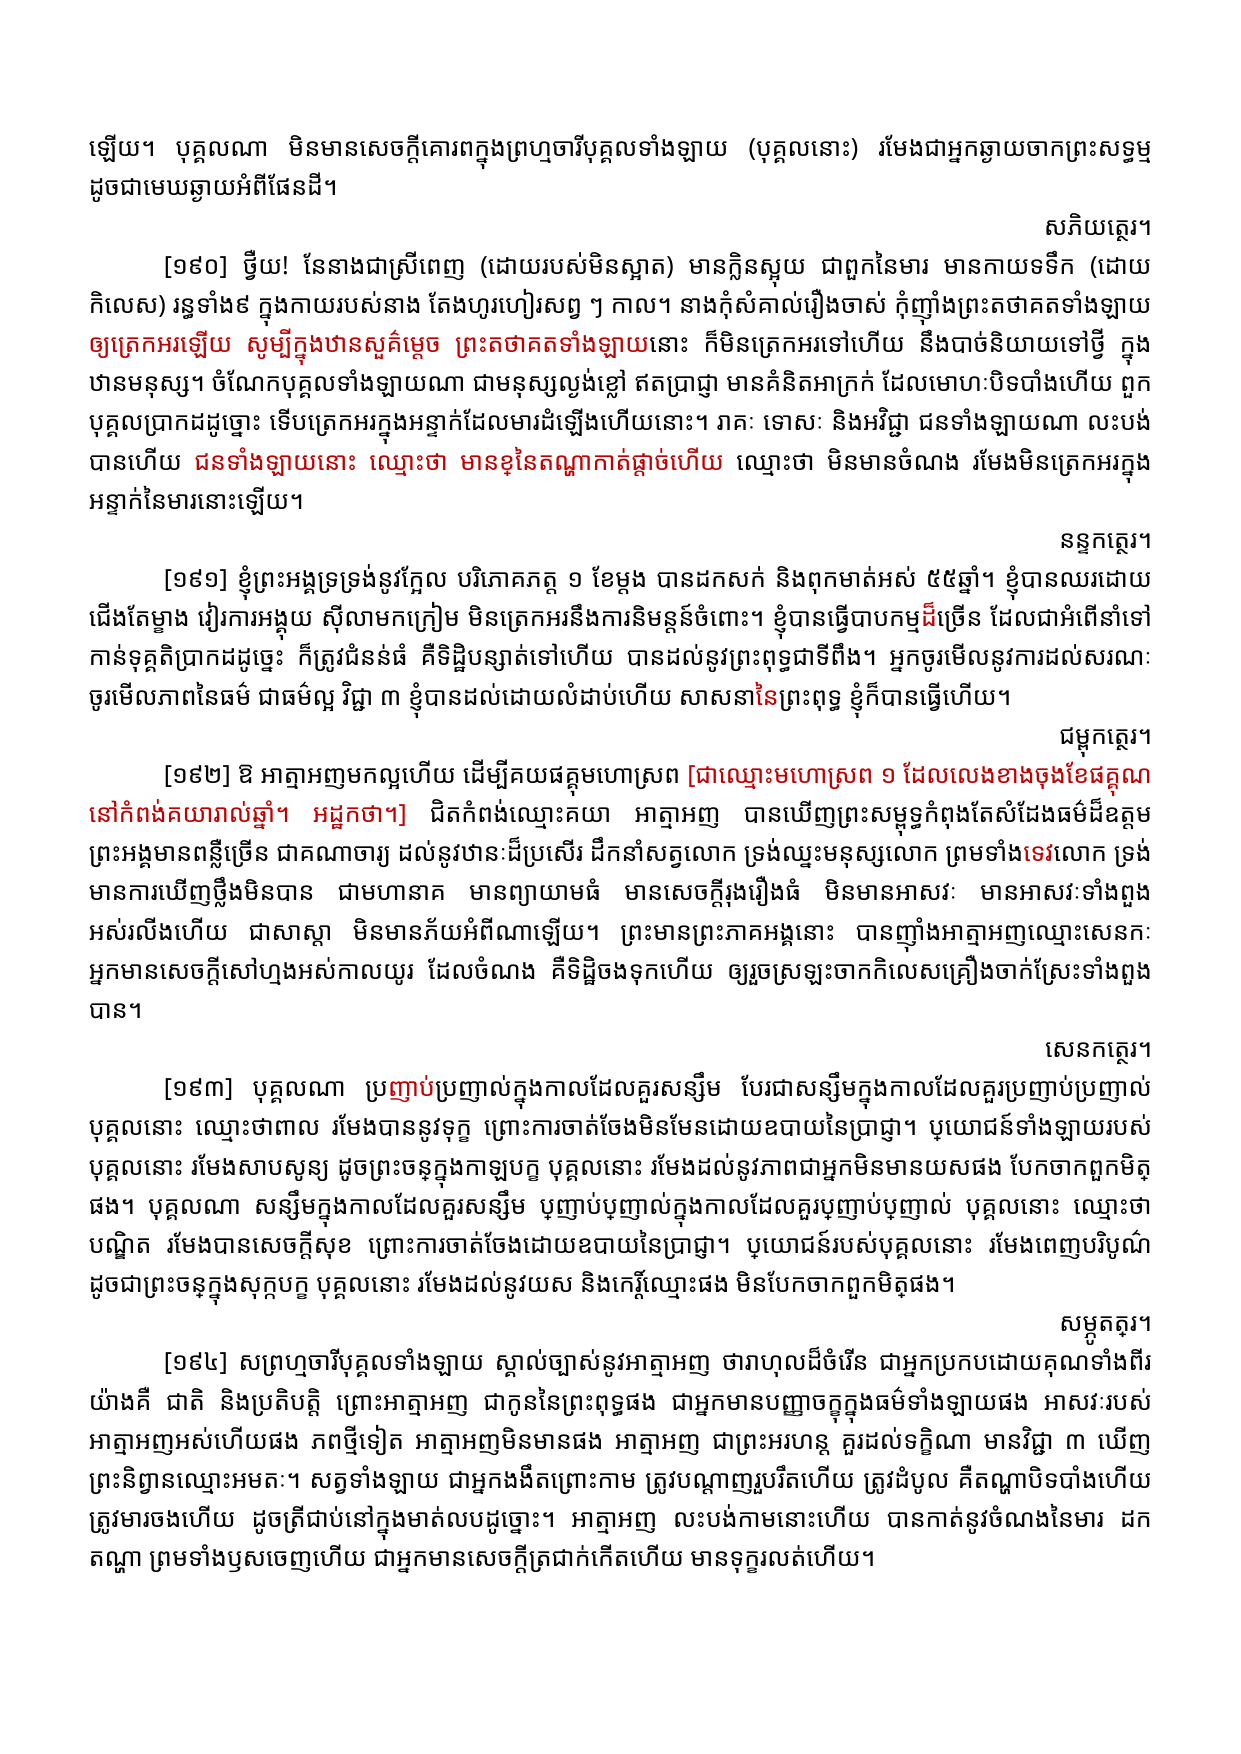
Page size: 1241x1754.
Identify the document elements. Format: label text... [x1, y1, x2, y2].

text ជម្ពុកត្ថេរ។ [88, 717, 1152, 751]
text សេនកត្ថេរ។ [88, 1031, 1152, 1065]
text [១៩២] ឱ អាត្មាអញមកល្អហើយ ដើម្បីគយផគ្គុមហោស្រព [ជាឈ្មោះ​មហោស្រព ១ ដែលលេង​ខាងចុងខែ​ផគ្គុណ នៅកំពង់​គយារាល់ឆ្នាំ។ អដ្ឋកថា។] ជិតកំពង់​ឈ្មោះ​គយា អាត្មាអញ បានឃើញ​ព្រះសម្ពុទ្ធ​កំពុងតែ​សំដែង​ធម៌ដ៏ឧត្ដម ព្រះអង្គ​មានពន្លឺ​ច្រើន ជា​គណាចារ្យ ដល់នូវឋានៈ​ដ៏ប្រសើរ ដឹកនាំសត្វ​លោក ទ្រង់ឈ្នះ​មនុស្សលោក ព្រមទាំង​ទេវលោក ទ្រង់​មានការឃើញ​ថ្លឹងមិនបាន ជាមហានាគ មានព្យាយាម​ធំ មានសេចក្ដី​រុងរឿងធំ មិនមាន​អាសវៈ មានអាសវៈ​ទាំងពួង​អស់រលីង​ហើយ ជាសាស្ដា មិនមាន​ភ័យអំពី​ណាឡើយ។ ព្រះមានព្រះភាគ​អង្គនោះ បានញ៉ាំង​អាត្មាអញ​ឈ្មោះ​សេនកៈ អ្នកមាន​សេចក្ដីសៅហ្មង​អស់​កាលយូរ ដែលចំណង គឺទិដ្ឋិចង​ទុកហើយ ឲ្យរួច​ស្រឡះ​ចាកកិលេស​គ្រឿងចាក់​ស្រែះ​ទាំងពួងបាន។ [88, 757, 1152, 1026]
text សម្ភូតត្ថេរ។ [88, 1305, 1152, 1339]
text ឡើយ។ បុគ្គលណា មិនមាន​សេចក្ដីគោរព​ក្នុង​ព្រហ្មចារីបុគ្គល​ទាំងឡាយ (បុគ្គលនោះ) រមែង​ជាអ្នកឆ្ងាយ​ចាកព្រះសទ្ធម្ម​ ដូចជា​មេឃឆ្ងាយ​អំពី​ផែនដី។ [88, 130, 1152, 203]
text នន្ទកត្ថេរ។ [88, 522, 1152, 556]
text សភិយត្ថេរ។ [88, 208, 1152, 242]
text [១៩៣] បុគ្គលណា ប្រញាប់ប្រញាល់ក្នុងកាល​ដែលគួរសន្សឹម បែរជាសន្សឹម​ក្នុង​កាល​​ដែលគួរ​ប្រញាប់ប្រញាល់ បុគ្គលនោះ ឈ្មោះថា​ពាល រមែងបាន​នូវទុក្ខ ព្រោះការ​ចាត់ចែងមិន​មែនដោយ​ឧបាយ​នៃប្រាជ្ញា​។ ប្រយោជន៍ទាំងឡាយ​របស់បុគ្គល​នោះ រមែង​សាប​សូន្យ ដូចព្រះ​ចន្ទ្រ​ក្នុងកាឡបក្ខ បុគ្គលនោះ រមែង​ដល់នូវភាព​ជាអ្នកមិន​មានយស​ផង បែកចាក​ពួកមិត្រ​ផង។ បុគ្គលណា សន្សឹមក្នុងកាល​ដែលគួរសន្សឹម ប្រញាប់​ប្រញាល់​ក្នុងកាលដែល​គួរប្រញាប់​ប្រញាល់ បុគ្គលនោះ ឈ្មោះថា​បណ្ឌិត រមែងបាន​សេចក្ដី​សុខ ព្រោះការ​ចាត់ចែង​ដោយ​ឧបាយ​នៃប្រាជ្ញា។ ប្រយោជន៍​របស់បុគ្គល​នោះ រមែង​ពេញ​បរិបូណ៌ ដូចជា​ព្រះចន្ទ្រ​ក្នុង​សុក្កបក្ខ បុគ្គលនោះ រមែងដល់​នូវយស និងកេរ្ដិ៍ឈ្មោះ​ផង មិនបែក​ចាកពួកមិត្រ​ផង។ [88, 1070, 1152, 1300]
text [១៩៤] សព្រហ្មចារីបុគ្គលទាំងឡាយ ស្គាល់ច្បាស់​នូវអាត្មាអញ ថារាហុល​ដ៏ចំរើន ជាអ្នក​ប្រកបដោយ​គុណទាំងពីរ​យ៉ាងគឺ ជាតិ និងប្រតិបត្តិ ព្រោះអាត្មាអញ ជាកូន​នៃព្រះពុទ្ធ​ផង ជាអ្នកមាន​បញ្ញាចក្ខុ​ក្នុងធម៌​ទាំងឡាយផង អាសវៈ​របស់អាត្មាអញ​អស់ហើយ​ផង ភព​ថ្មីទៀត អាត្មាអញ​មិនមានផង អាត្មាអញ ជាព្រះអរហន្ត គួរដល់​ទក្ខិណា មាន​វិជ្ជា ៣ ឃើញ​ព្រះនិព្វាន​ឈ្មោះ​អមតៈ។ សត្វទាំងឡាយ ជាអ្នកងងឹត​ព្រោះកាម ត្រូវបណ្ដាញ​រួបរឹត​ហើយ ត្រូវដំបូល គឺតណ្ហា​បិទបាំងហើយ ត្រូវមារ​ចងហើយ ដូចត្រី​ជាប់នៅក្នុង​មាត់លប​ដូច្នោះ។ អាត្មាអញ លះបង់​កាមនោះហើយ បានកាត់​នូវចំណង​នៃមារ ដកតណ្ហា ព្រមទាំង​ឫសចេញ​ហើយ ជាអ្នកមាន​សេចក្ដីត្រជាក់​កើតហើយ មានទុក្ខ​រលត់ហើយ។ [88, 1344, 1152, 1574]
text [១៩០] ថ្វឺយ! នែនាងជាស្រីពេញ (ដោយរបស់​មិនស្អាត) មានក្លិន​ស្អុយ ជាពួកនៃមារ មាន​កាយទទឹក (ដោយកិលេស) រន្ធទាំង៩ ក្នុងកាយ​របស់នាង តែងហូរហៀរ​សព្វ ៗ កាល។ នាងកុំ​សំគាល់​រឿងចាស់ កុំញ៉ាំង​ព្រះតថាគត​ទាំងឡាយ​ ឲ្យត្រេកអរ​ឡើយ សូម្បី​ក្នុងឋានសួគ៌​ម្តេច ព្រះតថាគត​ទាំងឡាយនោះ ក៏មិនត្រេកអរ​ទៅហើយ នឹង​បាច់​និយាយ​ទៅថ្វី ក្នុងឋាន​មនុស្ស។ ចំណែក​បុគ្គលទាំង​ឡាយណា ជាមនុស្ស​ល្ងង់ខ្លៅ ឥត​ប្រាជ្ញា មានគំនិត​អាក្រក់ ដែលមោហៈ​បិទបាំងហើយ ពួកបុគ្គល​ប្រាកដដូច្នោះ ទើប​ត្រេកអរ​ក្នុងអន្ទាក់​ដែលមារ​ដំឡើងហើយ​នោះ​។ រាគៈ ទោសៈ និងអវិជ្ជា ជនទាំងឡាយ​ណា លះបង់​បានហើយ ជន​ទាំងឡាយ​នោះ ឈ្មោះថា មានខ្សែ​នៃតណ្ហា​កាត់ផ្តាច់​ហើយ ឈ្មោះថា មិនមាន​ចំណង រមែងមិន​ត្រេកអរ​ក្នុងអន្ទាក់​នៃមារនោះ​ឡើយ។ [88, 247, 1152, 516]
text [១៩១] ខ្ញុំព្រះអង្គទ្រទ្រង់នូវក្អែល បរិភោគភត្ត ១ ខែម្ដង បានដកសក់ និង​ពុកមាត់​អស់ ៥៥ឆ្នាំ។ ខ្ញុំបាន​ឈរដោយជើង​តែម្ខាង វៀរការអង្គុយ ស៊ីលាមក​ក្រៀម មិនត្រេកអរ​នឹងការ​និមន្ដន៍​ចំពោះ។ ខ្ញុំបានធ្វើ​បាបកម្មដ៏ច្រើន ដែលជា​អំពើនាំទៅកាន់​ទុគ្គតិ​ប្រាកដ​ដូច្នេះ ក៏ត្រូវ​ជំនន់ធំ គឺទិដ្ឋិ​បន្សាត់ទៅហើយ បានដល់នូវ​ព្រះពុទ្ធជា​ទីពឹង។ អ្នកចូរ​មើលនូវការ​ដល់សរណៈ ចូរមើល​ភាពនៃធម៌ ជាធម៌ល្អ វិជ្ជា ៣ ខ្ញុំបានដល់​ដោយលំដាប់​ហើយ សាសនា​នៃ​​ព្រះពុទ្ធ ខ្ញុំក៏​បានធ្វើ​ហើយ។ [88, 561, 1152, 712]
